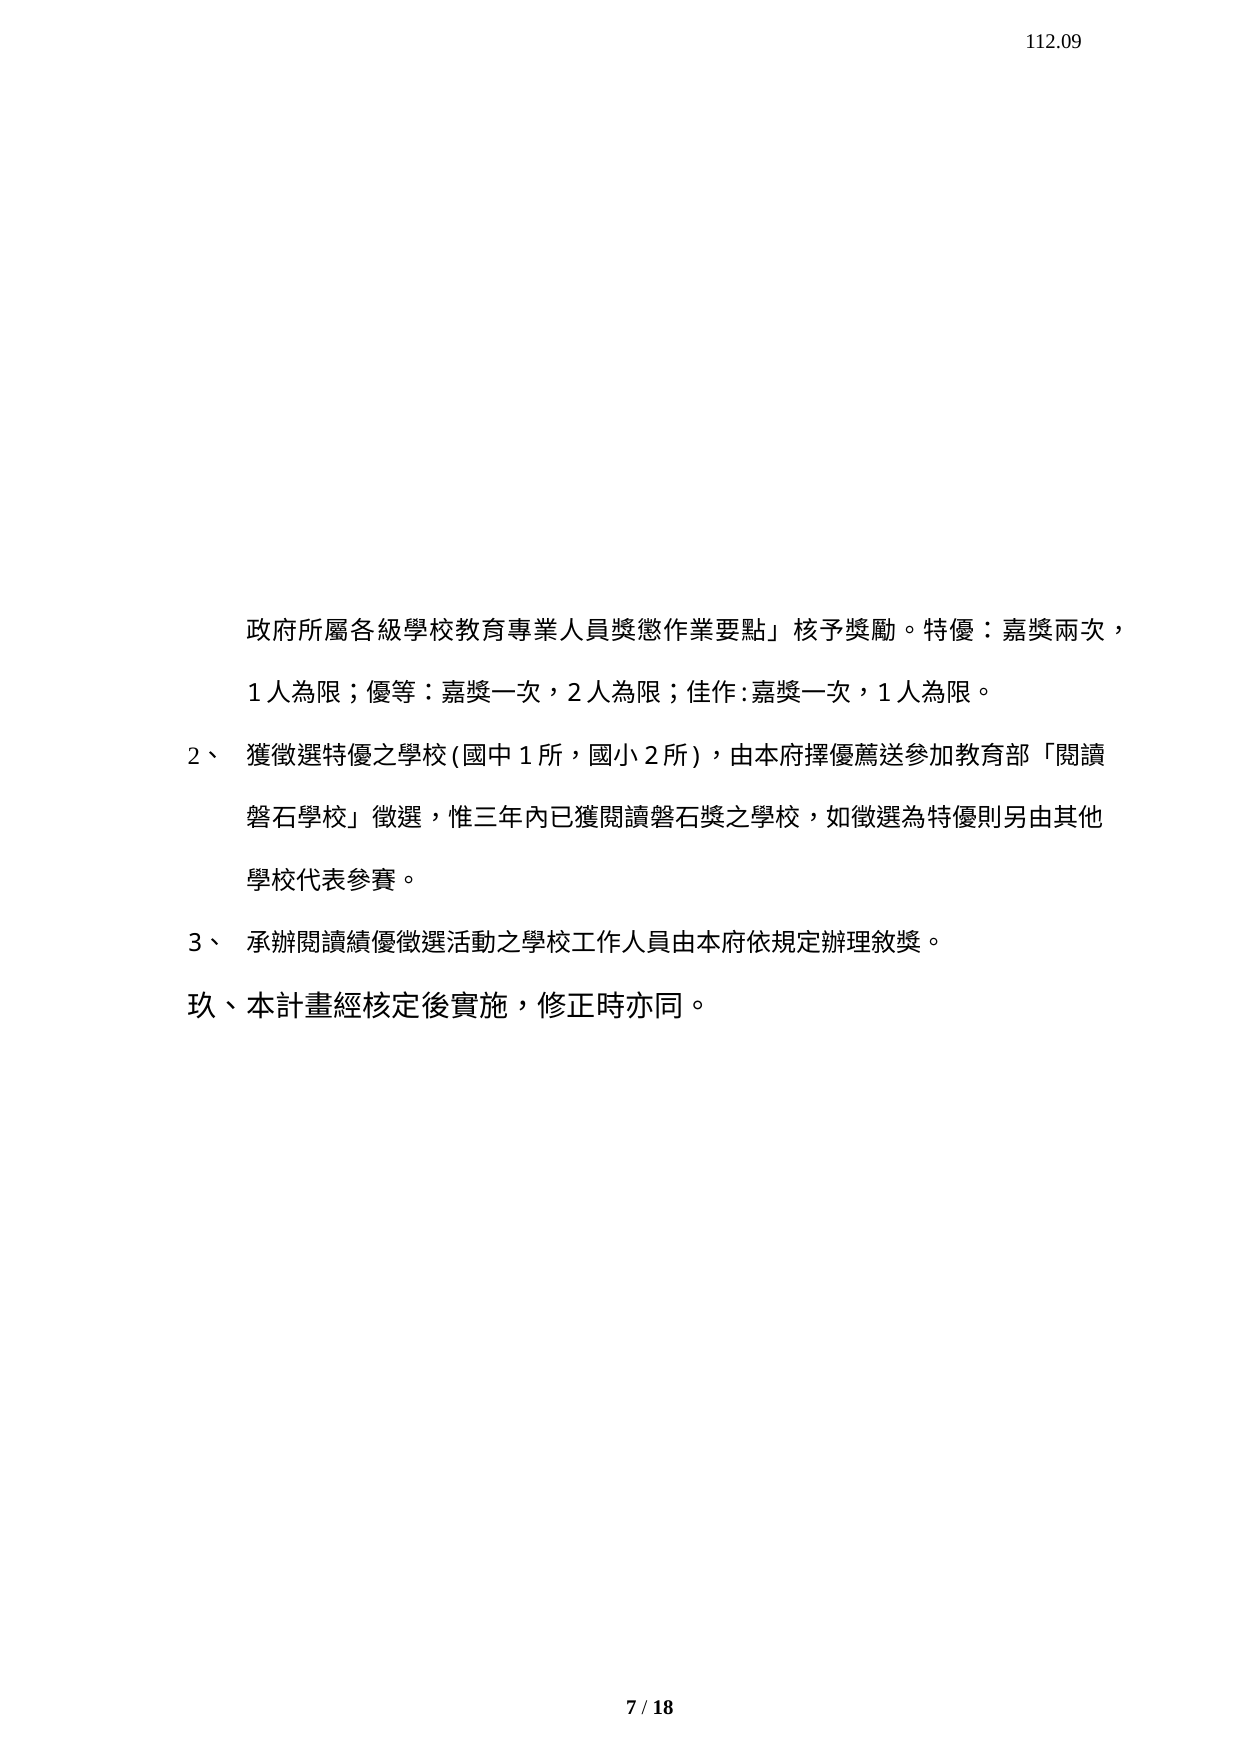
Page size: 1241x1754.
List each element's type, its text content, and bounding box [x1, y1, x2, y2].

text 玖、本計畫經核定後實施，修正時亦同。 [187, 962, 1106, 1024]
list 本徵選活動，預計分別徵選出國中組、國小組特優及優等若干（依各組報名件數及評審委員徵選分數，酌予錄取特優、優等及佳作之名額），並依「花蓮縣政府所屬各級學校教育專業人員獎懲作業要點」核予獎勵。特優：嘉獎兩次，1人為限；優等：嘉獎一次，2人為限；佳作:嘉獎一次，1人為限。 [187, 587, 1106, 712]
list 獲徵選特優之學校(國中1所，國小2所)，由本府擇優薦送參加教育部「閱讀磐石學校」徵選，惟三年內已獲閱讀磐石獎之學校，如徵選為特優則另由其他學校代表參賽。 [187, 712, 1106, 899]
list 承辦閱讀績優徵選活動之學校工作人員由本府依規定辦理敘獎。 [187, 899, 1106, 962]
